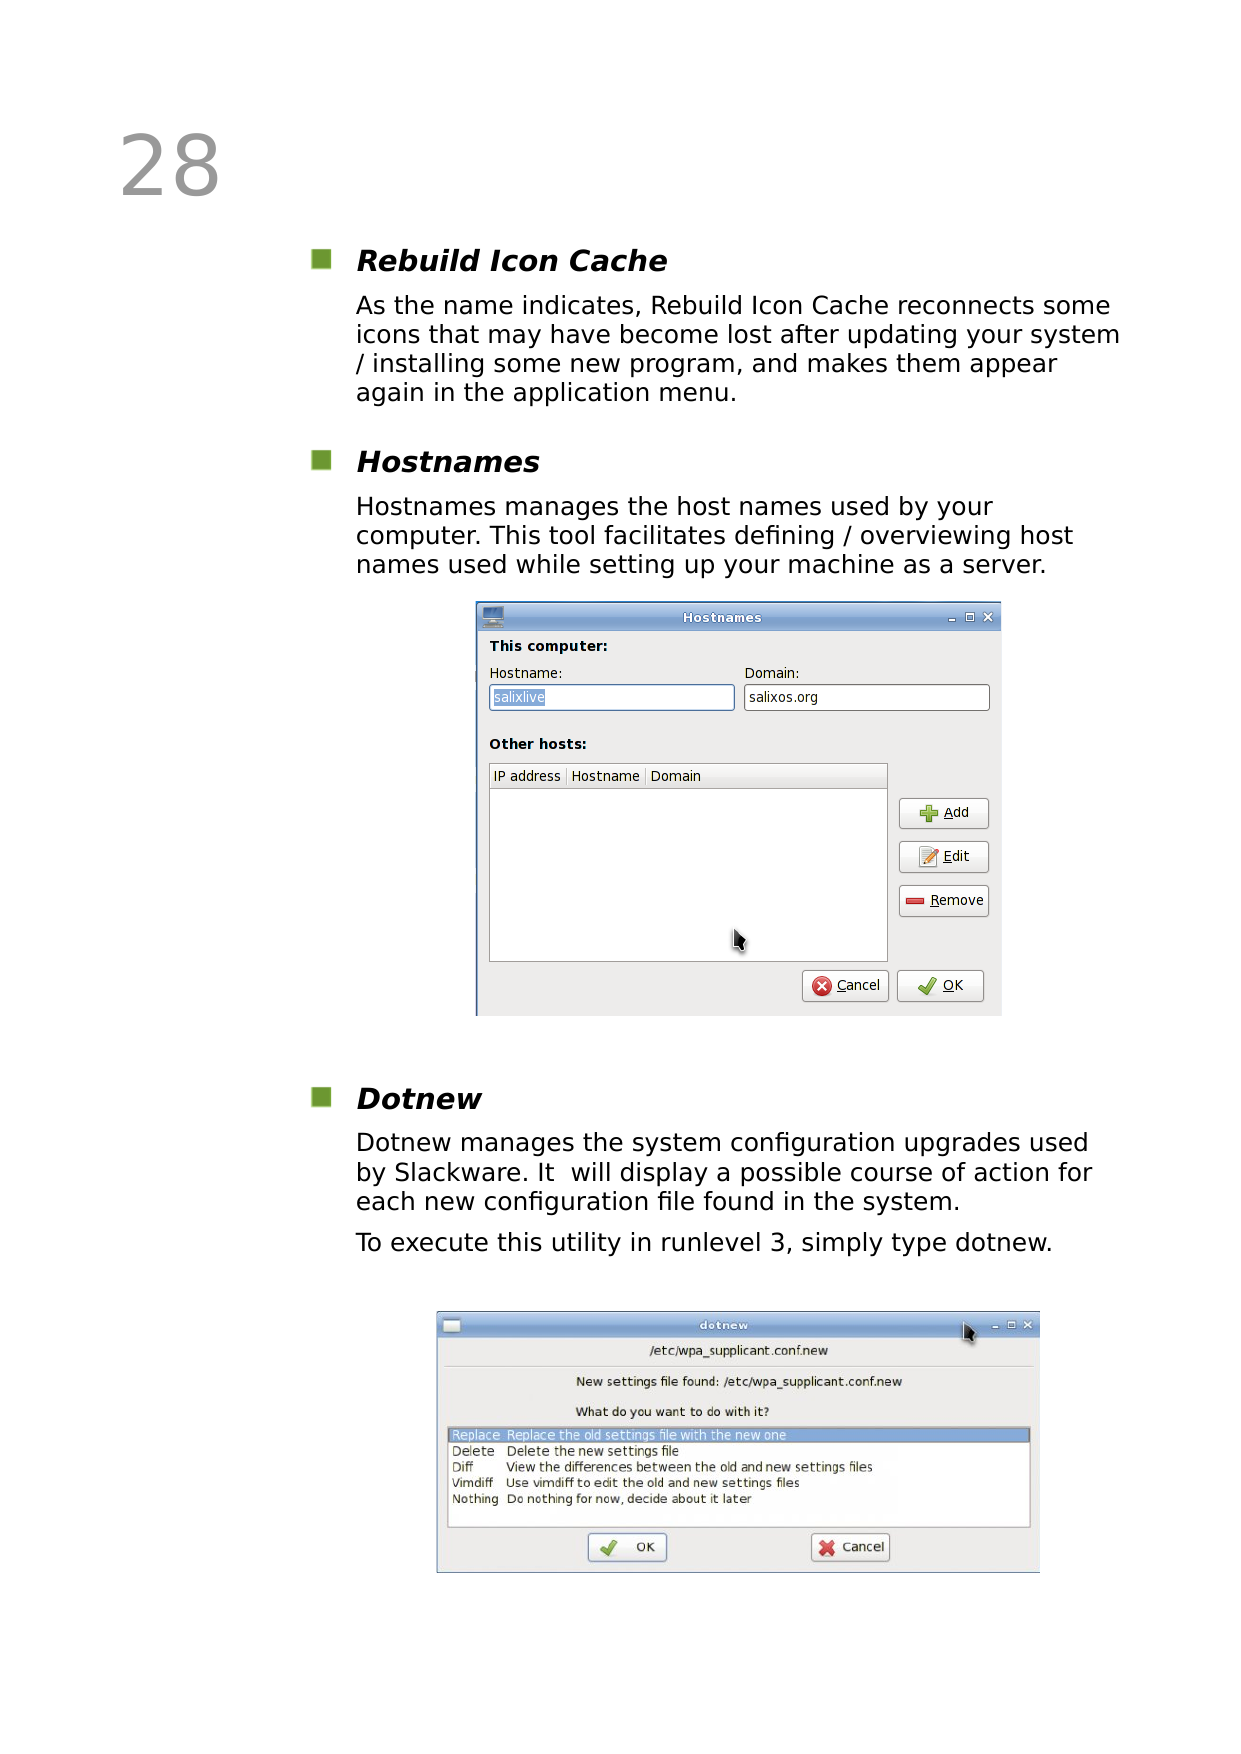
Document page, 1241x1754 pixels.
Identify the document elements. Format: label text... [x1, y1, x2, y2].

subtitle Hostnames [357, 445, 1121, 479]
text Dotnew manages the system configuration upgrades used by Slackware. It will display a possible course of action for each new configuration file found in the system. [356, 1129, 1121, 1216]
picture [284, 1076, 357, 1116]
subtitle Rebuild Icon Cache [357, 244, 1121, 278]
text Hostnames manages the host names used by your computer. This tool facilitates defining / overviewing host names used while setting up your machine as a server. [356, 492, 1121, 579]
picture [436, 1311, 1040, 1573]
text To execute this utility in runlevel 3, simply type dotnew. [356, 1229, 1121, 1258]
picture [284, 439, 357, 479]
picture [284, 238, 357, 278]
subtitle Dotnew [357, 1082, 1121, 1116]
text As the name indicates, Rebuild Icon Cache reconnects some icons that may have become lost after updating your system / installing some new program, and makes them appear again in the application menu. [356, 291, 1121, 408]
picture [475, 601, 1002, 1016]
